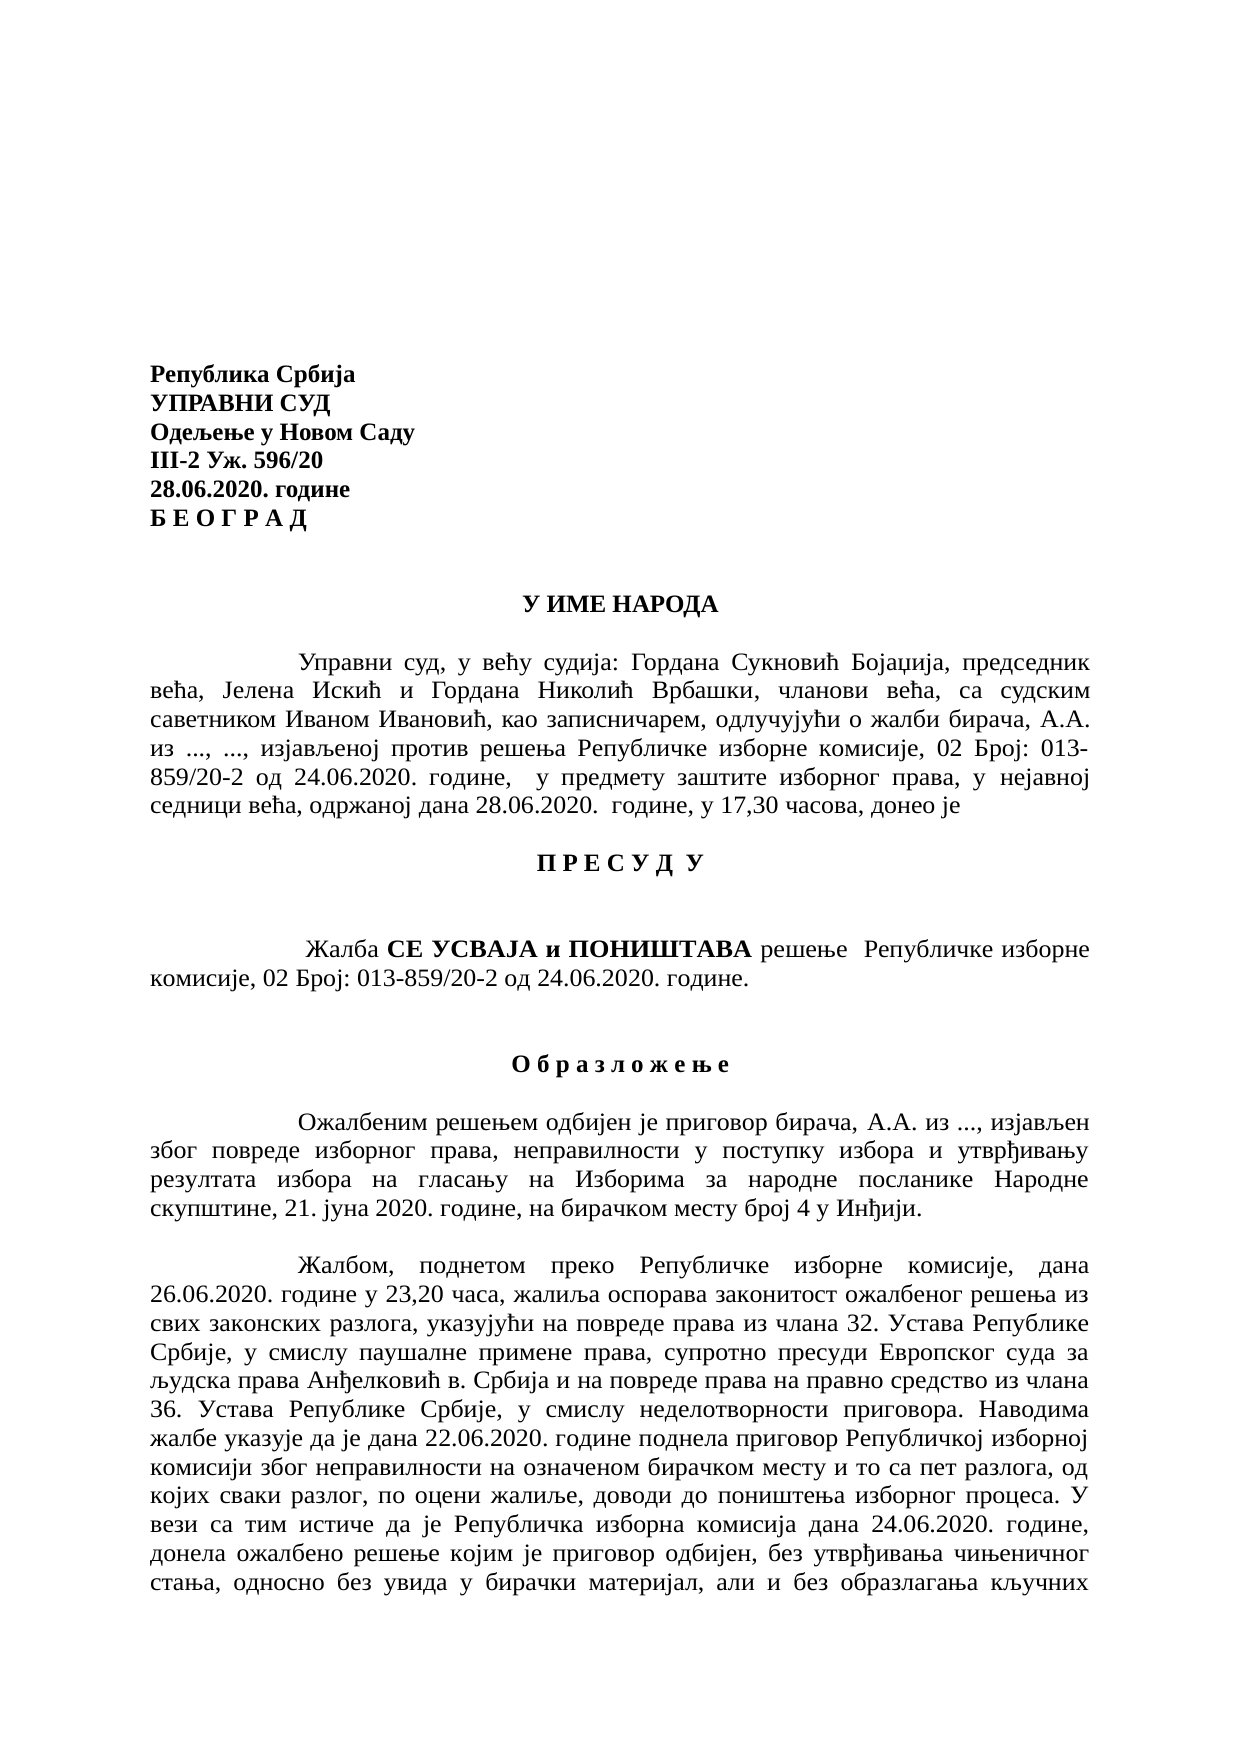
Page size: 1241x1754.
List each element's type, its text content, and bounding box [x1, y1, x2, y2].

text УПРАВНИ СУД [150, 388, 1090, 417]
text П Р Е С У Д У [150, 848, 1090, 877]
text 28.06.2020. године [150, 474, 1090, 503]
text Жалбом, поднетом преко Републичке изборне комисије, дана 26.06.2020. године у 23,20 часа, жалиља оспорава законитост ожалбеног решења из свих законских разлога, указујући на повреде права из члана 32. Устава Републике Србије, у смислу паушалне примене права, супротно пресуди Европског суда за људска права Анђелковић в. Србија и на повреде права на правно средство из члана 36. Устава Републике Србије, у смислу неделотворности приговора. Наводима жалбе указује да је дана 22.06.2020. године поднела приговор Републичкој изборној комисији због неправилности на означеном бирачком месту и то са пет разлога, од којих сваки разлог, по оцени жалиље, доводи до поништења изборног процеса. У вези са тим истиче да је Републичка изборна комисија дана 24.06.2020. године, донела ожалбено решење којим је приговор одбијен, без утврђивања чињеничног стања, односно без увида у бирачки материјал, али и без образлагања кључних [150, 1250, 1090, 1595]
text У ИМЕ НАРОДА [150, 589, 1090, 618]
text III-2 Уж. 596/20 [150, 445, 1090, 474]
text О б р а з л о ж е њ е [150, 1049, 1090, 1078]
text Ожалбеним решењем одбијен је приговор бирача, А.А. из ..., изјављен због повреде изборног права, неправилности у поступку избора и утврђивању резултата избора на гласању на Изборима за народне посланике Народне скупштине, 21. јуна 2020. године, на бирачком месту број 4 у Инђији. [150, 1107, 1090, 1222]
text Република Србија [150, 148, 1090, 388]
text Б Е О Г Р А Д [150, 503, 1090, 532]
text Управни суд, у већу судија: Гордана Сукновић Бојаџија, председник већа, Јелена Искић и Гордана Николић Врбашки, чланови већа, са судским саветником Иваном Ивановић, као записничарем, oдлучујући о жалби бирача, А.А. из ..., ..., изјављеној против решења Републичке изборне комисије, 02 Број: 013-859/20-2 од 24.06.2020. године, у предмету заштите изборног права, у нејавној седници већа, одржаној дана 28.06.2020. године, у 17,30 часова, донео је [150, 647, 1090, 819]
text Одељење у Новом Саду [150, 417, 1090, 445]
text Жалба СЕ УСВАЈА и ПОНИШТАВА решење Републичке изборне комисије, 02 Број: 013-859/20-2 од 24.06.2020. године. [150, 934, 1090, 992]
